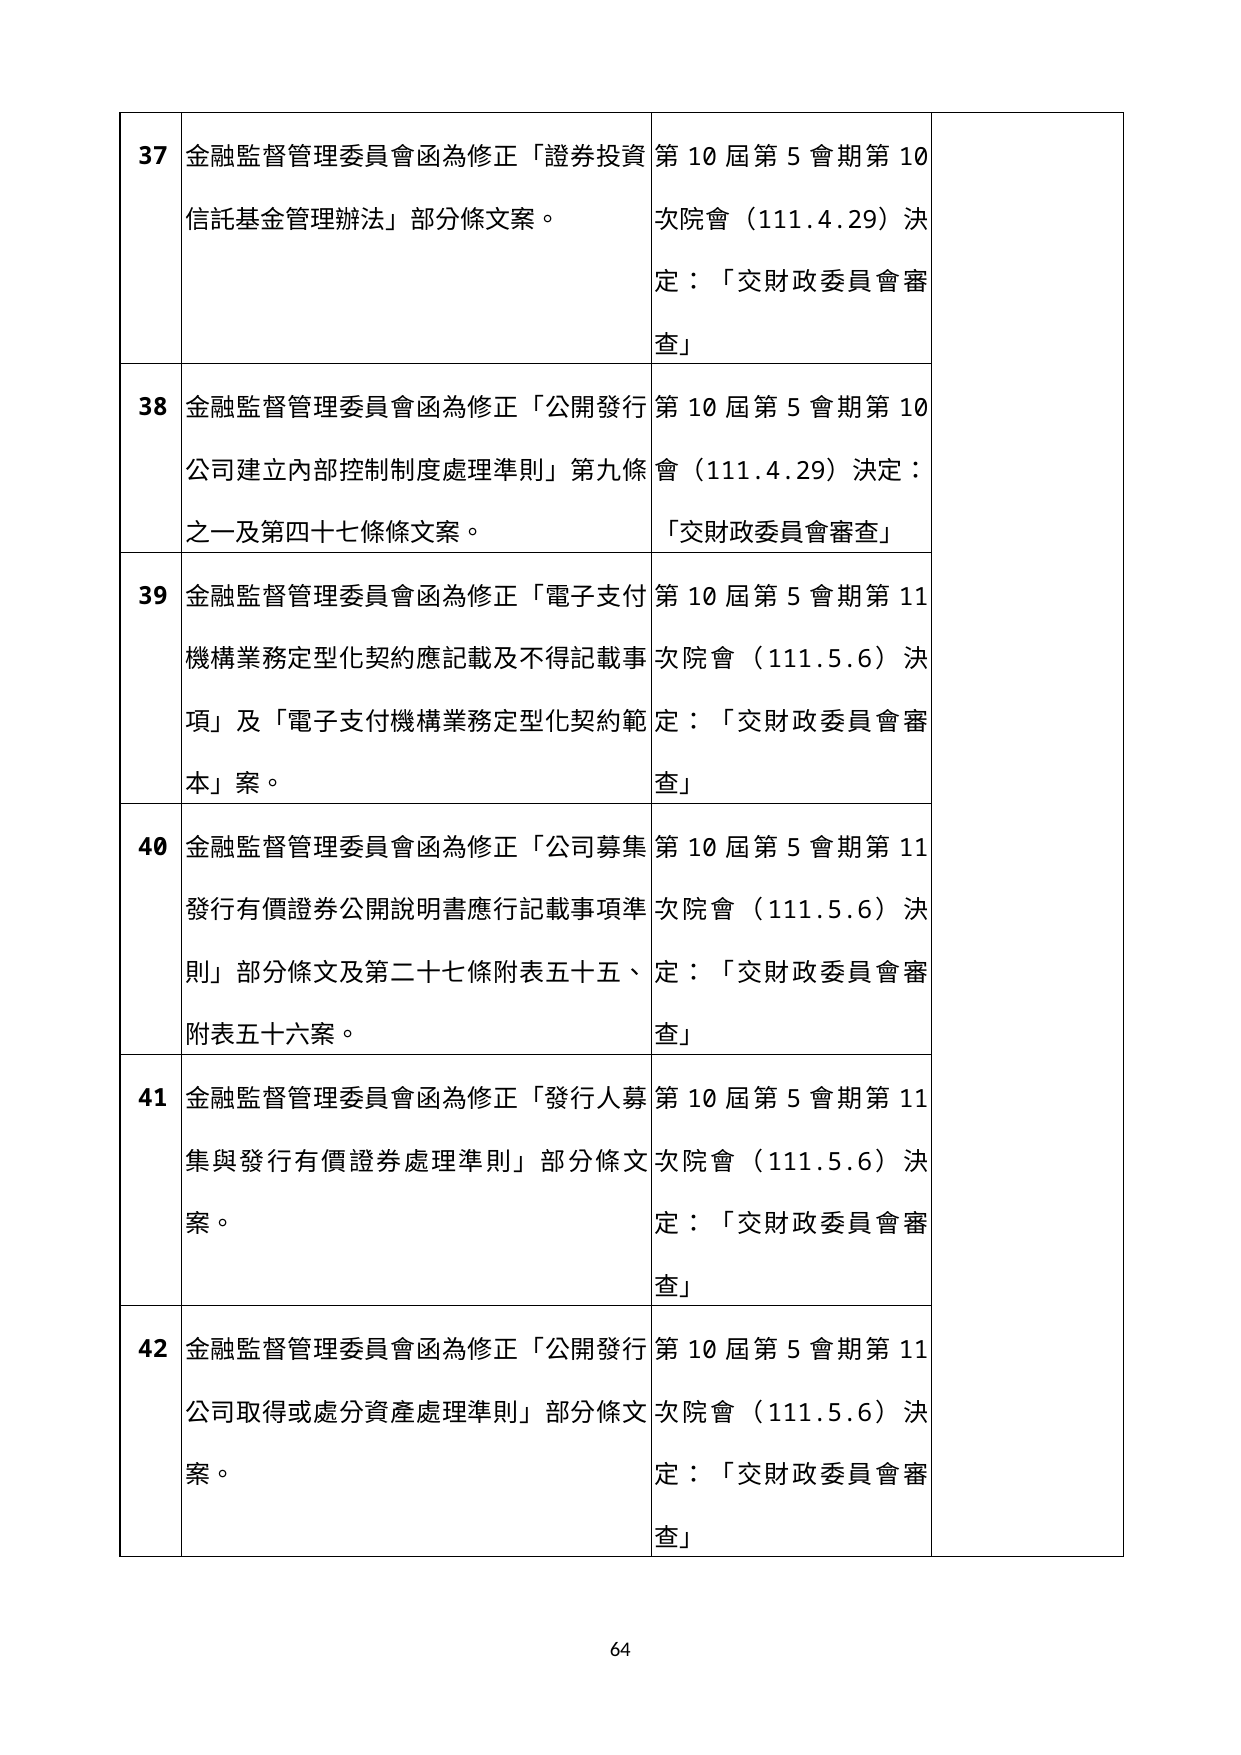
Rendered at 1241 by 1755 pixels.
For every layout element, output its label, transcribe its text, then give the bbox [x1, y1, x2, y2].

table_cell [121, 804, 181, 1054]
table_cell [932, 113, 1123, 1556]
table_cell 金融監督管理委員會函為修正「電子支付機構業務定型化契約應記載及不得記載事項」及「電子支付機構業務定型化契約範本」案。 [182, 553, 651, 803]
table_cell 第10屆第5會期第10會（111.4.29）決定：「交財政委員會審查」 [652, 364, 931, 552]
table_cell 金融監督管理委員會函為修正「證券投資信託基金管理辦法」部分條文案。 [182, 113, 651, 363]
table_cell 第10屆第5會期第11次院會（111.5.6）決定：「交財政委員會審查」 [652, 1306, 931, 1556]
table_cell 第10屆第5會期第11次院會（111.5.6）決定：「交財政委員會審查」 [652, 1055, 931, 1305]
table_cell 第10屆第5會期第10次院會（111.4.29）決定：「交財政委員會審查」 [652, 113, 931, 363]
table_cell 金融監督管理委員會函為修正「公開發行公司取得或處分資產處理準則」部分條文案。 [182, 1306, 651, 1556]
table_cell 第10屆第5會期第11次院會（111.5.6）決定：「交財政委員會審查」 [652, 553, 931, 803]
table_cell [121, 364, 181, 552]
table_cell 金融監督管理委員會函為修正「公司募集發行有價證券公開說明書應行記載事項準則」部分條文及第二十七條附表五十五、附表五十六案。 [182, 804, 651, 1054]
table_cell 金融監督管理委員會函為修正「公開發行公司建立內部控制制度處理準則」第九條之一及第四十七條條文案。 [182, 364, 651, 552]
table_cell [121, 1306, 181, 1556]
table_cell 金融監督管理委員會函為修正「發行人募集與發行有價證券處理準則」部分條文案。 [182, 1055, 651, 1305]
table_cell [121, 113, 181, 363]
table_cell [121, 553, 181, 803]
table_cell 第10屆第5會期第11次院會（111.5.6）決定：「交財政委員會審查」 [652, 804, 931, 1054]
table_cell [121, 1055, 181, 1305]
